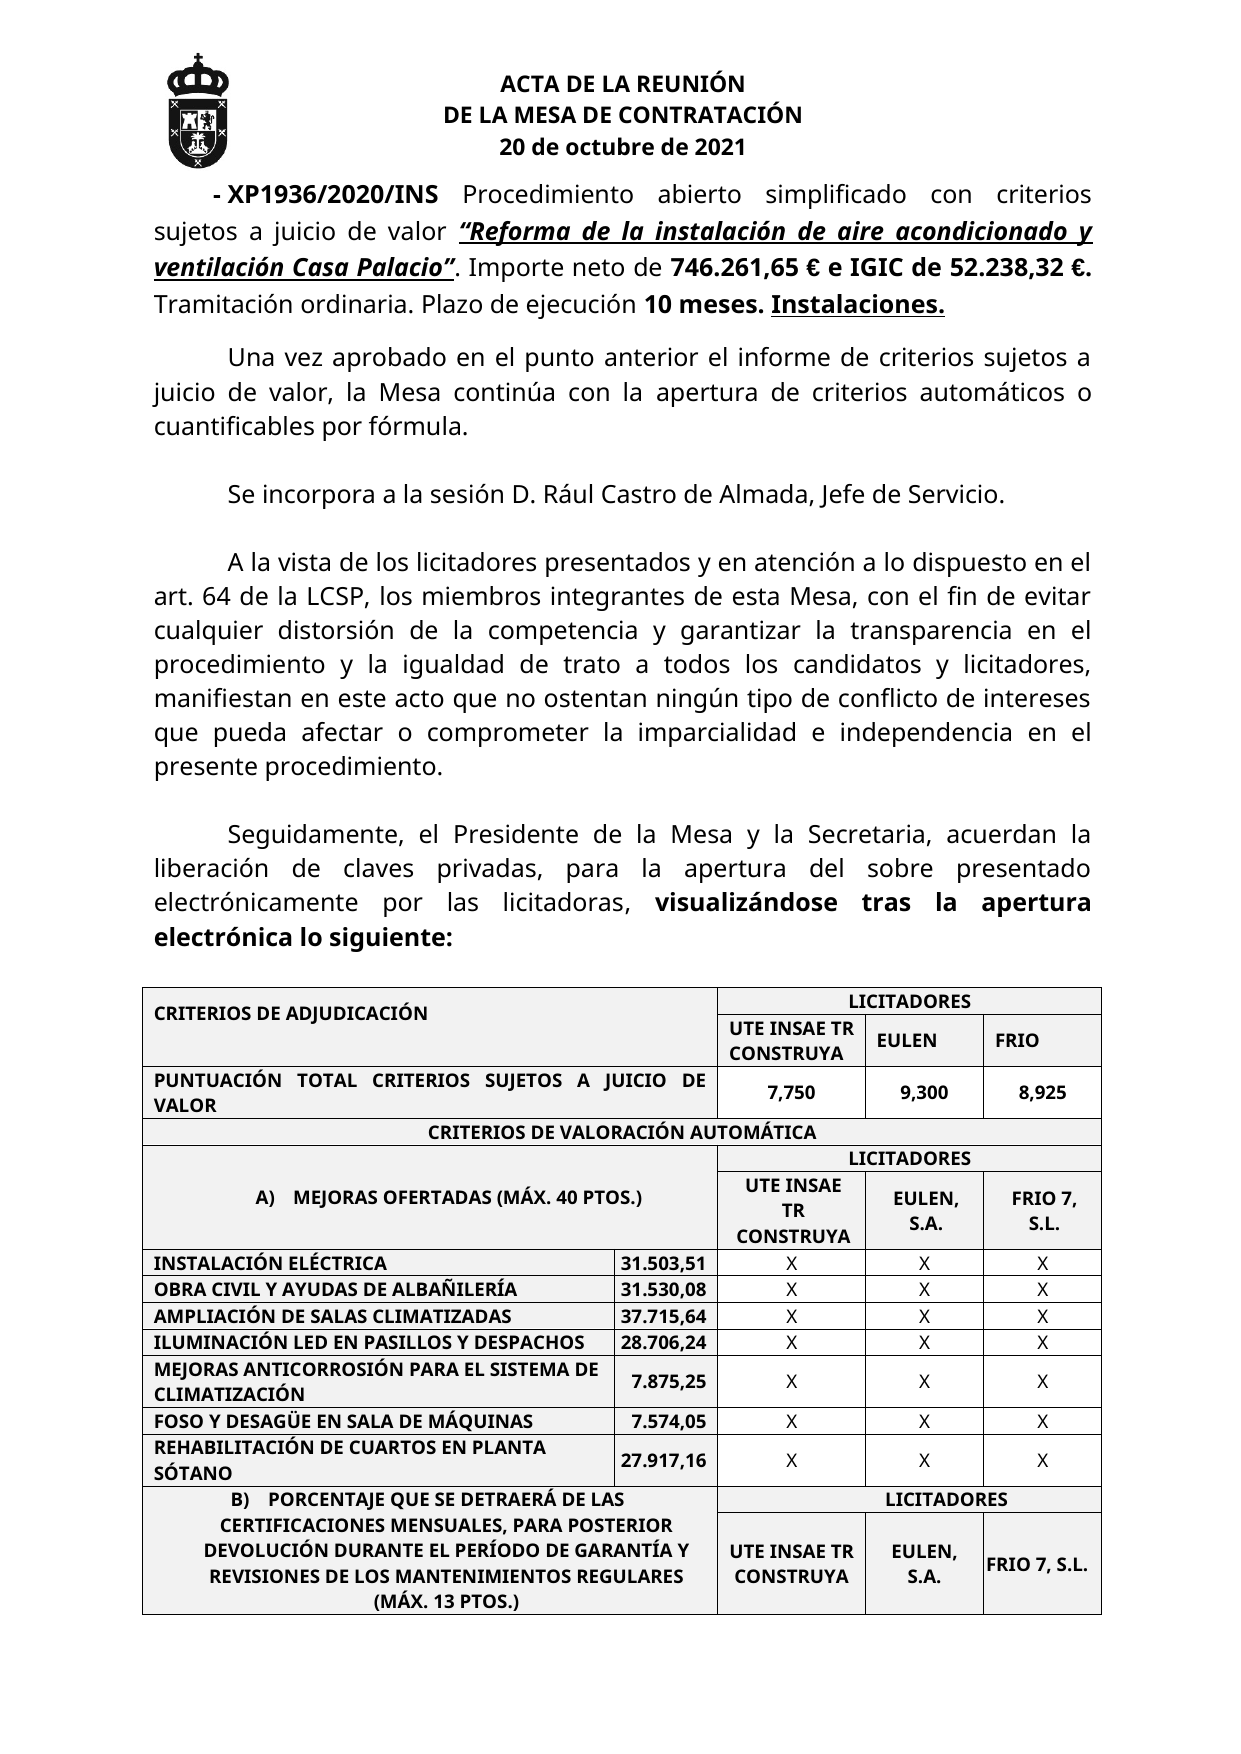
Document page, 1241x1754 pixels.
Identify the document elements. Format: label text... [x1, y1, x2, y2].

table_cell 27.917,16 [615, 1435, 717, 1486]
table_cell FOSO Y DESAGÜE EN SALA DE MÁQUINAS [143, 1408, 614, 1434]
table_cell PORCENTAJE QUE SE DETRAERÁ DE LAS CERTIFICACIONES MENSUALES, PARA POSTERIOR DEVOLUCIÓN DURANTE EL PERÍODO DE GARANTÍA Y REVISIONES DE LOS MANTENIMIENTOS REGULARES (MÁX. 13 PTOS.) [143, 1487, 717, 1614]
table_cell 7,750 [718, 1067, 865, 1118]
table_cell UTE INSAE TR CONSTRUYA [718, 1513, 865, 1614]
table_cell INSTALACIÓN ELÉCTRICA [143, 1250, 614, 1275]
list XP1936/2020/INS Procedimiento abierto simplificado con criterios sujetos a juicio de valor “Reforma de la instalación de aire acondicionado y ventilación Casa Palacio”. Importe neto de 746.261,65 € e IGIC de 52.238,32 €. Tramitación ordinaria. Plazo de ejecución 10 meses. Instalaciones. [153, 176, 1092, 321]
table_cell X [718, 1408, 865, 1434]
table_cell X [984, 1356, 1101, 1407]
text Seguidamente, el Presidente de la Mesa y la Secretaria, acuerdan la liberación de claves privadas, para la apertura del sobre presentado electrónicamente por las licitadoras, visualizándose tras la apertura electrónica lo siguiente: [153, 817, 1092, 953]
table_cell UTE INSAE TR CONSTRUYA [718, 1015, 865, 1066]
table_cell LICITADORES [718, 1146, 1101, 1171]
picture [164, 50, 231, 171]
table_cell OBRA CIVIL Y AYUDAS DE ALBAÑILERÍA [143, 1276, 614, 1302]
table_cell 8,925 [984, 1067, 1101, 1118]
table_cell X [984, 1408, 1101, 1434]
table_cell 7.574,05 [615, 1408, 717, 1434]
table_cell X [866, 1356, 983, 1407]
table_cell MEJORAS ANTICORROSIÓN PARA EL SISTEMA DE CLIMATIZACIÓN [143, 1356, 614, 1407]
table_cell FRIO 7, S.L. [984, 1513, 1101, 1614]
table_cell 9,300 [866, 1067, 983, 1118]
text Una vez aprobado en el punto anterior el informe de criterios sujetos a juicio de valor, la Mesa continúa con la apertura de criterios automáticos o cuantificables por fórmula. [153, 340, 1092, 442]
table_header CRITERIOS DE ADJUDICACIÓN [143, 988, 717, 1066]
table_cell EULEN [866, 1015, 983, 1066]
table_cell REHABILITACIÓN DE CUARTOS EN PLANTA SÓTANO [143, 1435, 614, 1486]
table_cell X [718, 1356, 865, 1407]
table_cell X [718, 1435, 865, 1486]
table_cell X [984, 1330, 1101, 1355]
table_cell X [866, 1276, 983, 1302]
table_cell X [984, 1435, 1101, 1486]
table_cell X [866, 1303, 983, 1328]
table_cell PUNTUACIÓN TOTAL CRITERIOS SUJETOS A JUICIO DE VALOR [143, 1067, 717, 1118]
table_cell X [866, 1250, 983, 1275]
table_cell X [984, 1276, 1101, 1302]
table_header LICITADORES [718, 988, 1101, 1014]
table_cell X [718, 1303, 865, 1328]
table_cell X [718, 1276, 865, 1302]
table_cell X [718, 1330, 865, 1355]
table_cell X [984, 1303, 1101, 1328]
table_cell 31.503,51 [615, 1250, 717, 1275]
table_cell EULEN, S.A. [866, 1172, 983, 1249]
table_cell X [718, 1250, 865, 1275]
table_cell X [866, 1330, 983, 1355]
table_cell FRIO 7, S.L. [984, 1172, 1101, 1249]
table_cell ILUMINACIÓN LED EN PASILLOS Y DESPACHOS [143, 1330, 614, 1355]
table_cell X [984, 1250, 1101, 1275]
table_cell MEJORAS OFERTADAS (MÁX. 40 PTOS.) [143, 1146, 717, 1249]
table_cell AMPLIACIÓN DE SALAS CLIMATIZADAS [143, 1303, 614, 1328]
table_cell EULEN, S.A. [866, 1513, 983, 1614]
table_cell 28.706,24 [615, 1330, 717, 1355]
text A la vista de los licitadores presentados y en atención a lo dispuesto en el art. 64 de la LCSP, los miembros integrantes de esta Mesa, con el fin de evitar cualquier distorsión de la competencia y garantizar la transparencia en el procedimiento y la igualdad de trato a todos los candidatos y licitadores, manifiestan en este acto que no ostentan ningún tipo de conflicto de intereses que pueda afectar o comprometer la imparcialidad e independencia en el presente procedimiento. [153, 544, 1092, 783]
table_cell LICITADORES [718, 1487, 1101, 1512]
table_cell 31.530,08 [615, 1276, 717, 1302]
table_cell X [866, 1408, 983, 1434]
table_cell X [866, 1435, 983, 1486]
text Se incorpora a la sesión D. Rául Castro de Almada, Jefe de Servicio. [153, 476, 1092, 510]
table_cell CRITERIOS DE VALORACIÓN AUTOMÁTICA [143, 1119, 1101, 1144]
table_cell FRIO [984, 1015, 1101, 1066]
table_cell 37.715,64 [615, 1303, 717, 1328]
table_cell UTE INSAE TR CONSTRUYA [718, 1172, 865, 1249]
table_cell 7.875,25 [615, 1356, 717, 1407]
